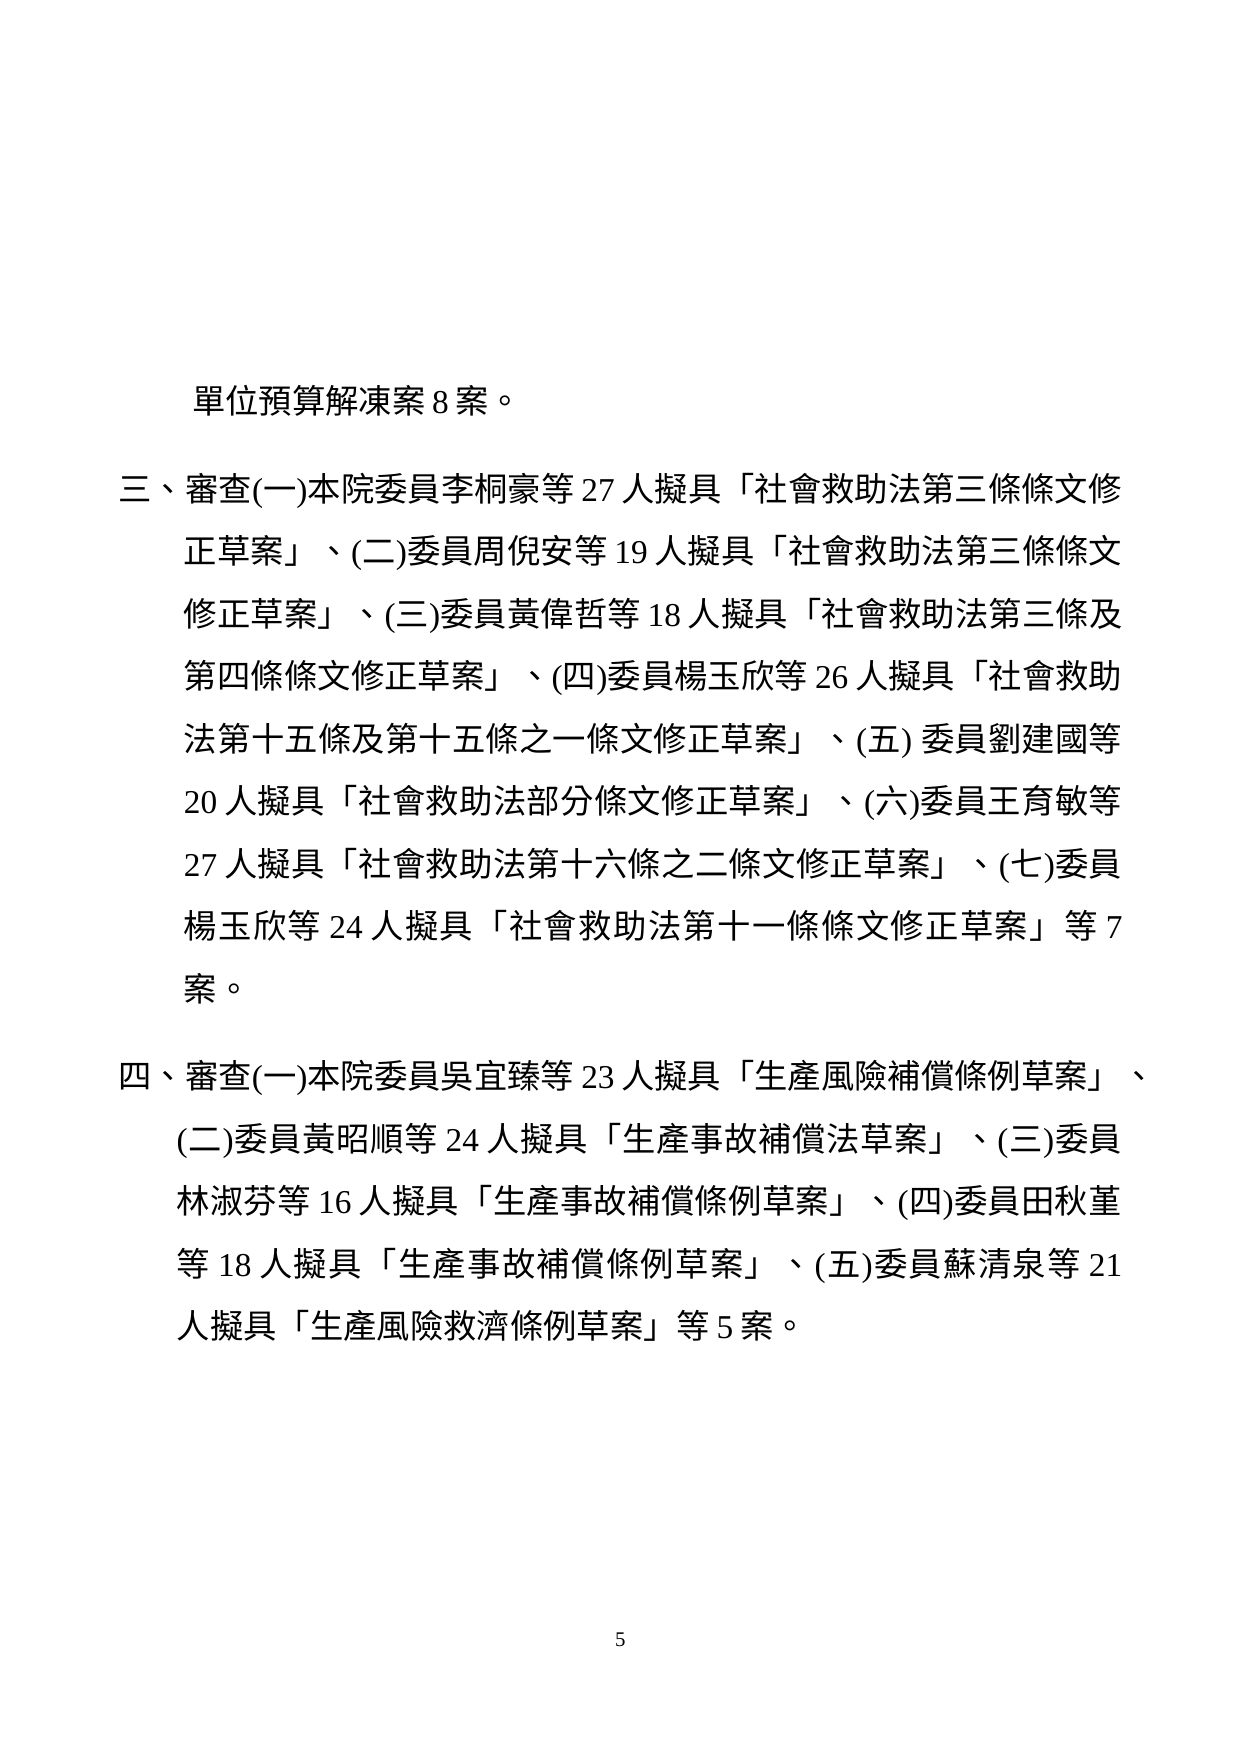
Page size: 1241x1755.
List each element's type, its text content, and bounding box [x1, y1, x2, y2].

text 單位預算解凍案8案。 [118, 358, 1122, 420]
text 三、審查(一)本院委員李桐豪等27人擬具「社會救助法第三條條文修正草案」、(二)委員周倪安等19人擬具「社會救助法第三條條文修正草案」、(三)委員黃偉哲等18人擬具「社會救助法第三條及第四條條文修正草案」、(四)委員楊玉欣等26人擬具「社會救助法第十五條及第十五條之一條文修正草案」、(五) 委員劉建國等20人擬具「社會救助法部分條文修正草案」、(六)委員王育敏等27人擬具「社會救助法第十六條之二條文修正草案」、(七)委員楊玉欣等24人擬具「社會救助法第十一條條文修正草案」等7案。 [118, 445, 1122, 1008]
text 四、審查(一)本院委員吳宜臻等23人擬具「生產風險補償條例草案」、(二)委員黃昭順等24人擬具「生產事故補償法草案」、(三)委員林淑芬等16人擬具「生產事故補償條例草案」、(四)委員田秋堇等18人擬具「生產事故補償條例草案」、(五)委員蘇清泉等21人擬具「生產風險救濟條例草案」等5案。 [118, 1033, 1122, 1345]
